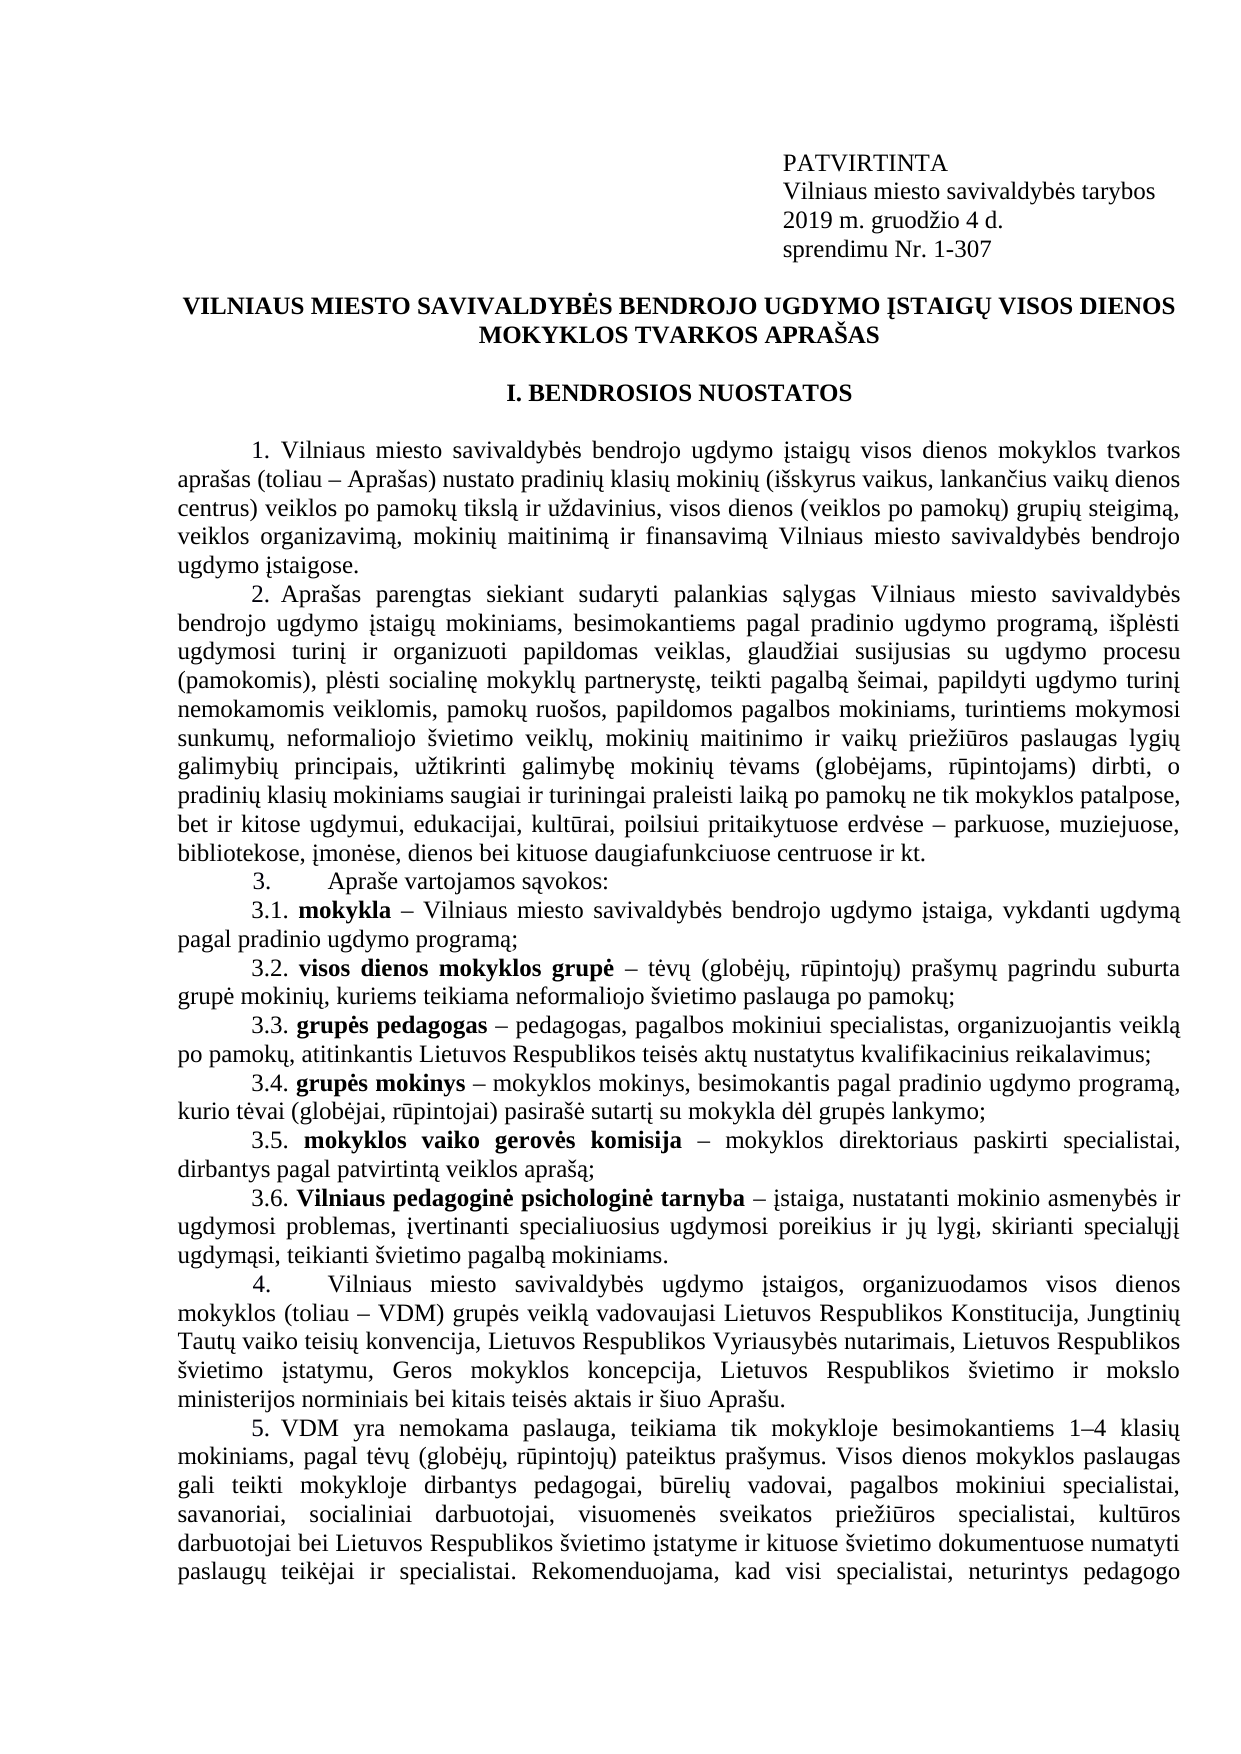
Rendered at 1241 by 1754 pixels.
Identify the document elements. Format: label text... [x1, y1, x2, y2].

text 3.5. mokyklos vaiko gerovės komisija – mokyklos direktoriaus paskirti specialistai, dirbantys pagal patvirtintą veiklos aprašą; [177, 1125, 1181, 1183]
text 5. VDM yra nemokama paslauga, teikiama tik mokykloje besimokantiems 1–4 klasių mokiniams, pagal tėvų (globėjų, rūpintojų) pateiktus prašymus. Visos dienos mokyklos paslaugas gali teikti mokykloje dirbantys pedagogai, būrelių vadovai, pagalbos mokiniui specialistai, savanoriai, socialiniai darbuotojai, visuomenės sveikatos priežiūros specialistai, kultūros darbuotojai bei Lietuvos Respublikos švietimo įstatyme ir kituose švietimo dokumentuose numatyti paslaugų teikėjai ir specialistai. Rekomenduojama, kad visi specialistai, neturintys pedagogo [177, 1413, 1181, 1585]
text 3.1. mokykla – Vilniaus miesto savivaldybės bendrojo ugdymo įstaiga, vykdanti ugdymą pagal pradinio ugdymo programą; [177, 895, 1181, 953]
text Vilniaus miesto savivaldybės tarybos [717, 176, 1181, 205]
text sprendimu Nr. 1-307 [717, 234, 1181, 263]
text 4. Vilniaus miesto savivaldybės ugdymo įstaigos, organizuodamos visos dienos mokyklos (toliau – VDM) grupės veiklą vadovaujasi Lietuvos Respublikos Konstitucija, Jungtinių Tautų vaiko teisių konvencija, Lietuvos Respublikos Vyriausybės nutarimais, Lietuvos Respublikos švietimo įstatymu, Geros mokyklos koncepcija, Lietuvos Respublikos švietimo ir mokslo ministerijos norminiais bei kitais teisės aktais ir šiuo Aprašu. [177, 1269, 1181, 1413]
text 1. Vilniaus miesto savivaldybės bendrojo ugdymo įstaigų visos dienos mokyklos tvarkos aprašas (toliau – Aprašas) nustato pradinių klasių mokinių (išskyrus vaikus, lankančius vaikų dienos centrus) veiklos po pamokų tikslą ir uždavinius, visos dienos (veiklos po pamokų) grupių steigimą, veiklos organizavimą, mokinių maitinimą ir finansavimą Vilniaus miesto savivaldybės bendrojo ugdymo įstaigose. [177, 435, 1181, 579]
text 3. Apraše vartojamos sąvokos: [177, 866, 1181, 895]
text 3.3. grupės pedagogas – pedagogas, pagalbos mokiniui specialistas, organizuojantis veiklą po pamokų, atitinkantis Lietuvos Respublikos teisės aktų nustatytus kvalifikacinius reikalavimus; [177, 1010, 1181, 1068]
text 3.6. Vilniaus pedagoginė psichologinė tarnyba – įstaiga, nustatanti mokinio asmenybės ir ugdymosi problemas, įvertinanti specialiuosius ugdymosi poreikius ir jų lygį, skirianti specialųjį ugdymąsi, teikianti švietimo pagalbą mokiniams. [177, 1183, 1181, 1269]
text 3.2. visos dienos mokyklos grupė – tėvų (globėjų, rūpintojų) prašymų pagrindu suburta grupė mokinių, kuriems teikiama neformaliojo švietimo paslauga po pamokų; [177, 953, 1181, 1010]
text 3.4. grupės mokinys – mokyklos mokinys, besimokantis pagal pradinio ugdymo programą, kurio tėvai (globėjai, rūpintojai) pasirašė sutartį su mokykla dėl grupės lankymo; [177, 1068, 1181, 1125]
text I. BENDROSIOS NUOSTATOS [177, 378, 1181, 406]
text 2019 m. gruodžio 4 d. [717, 205, 1181, 234]
text 2. Aprašas parengtas siekiant sudaryti palankias sąlygas Vilniaus miesto savivaldybės bendrojo ugdymo įstaigų mokiniams, besimokantiems pagal pradinio ugdymo programą, išplėsti ugdymosi turinį ir organizuoti papildomas veiklas, glaudžiai susijusias su ugdymo procesu (pamokomis), plėsti socialinę mokyklų partnerystę, teikti pagalbą šeimai, papildyti ugdymo turinį nemokamomis veiklomis, pamokų ruošos, papildomos pagalbos mokiniams, turintiems mokymosi sunkumų, neformaliojo švietimo veiklų, mokinių maitinimo ir vaikų priežiūros paslaugas lygių galimybių principais, užtikrinti galimybę mokinių tėvams (globėjams, rūpintojams) dirbti, o pradinių klasių mokiniams saugiai ir turiningai praleisti laiką po pamokų ne tik mokyklos patalpose, bet ir kitose ugdymui, edukacijai, kultūrai, poilsiui pritaikytuose erdvėse – parkuose, muziejuose, bibliotekose, įmonėse, dienos bei kituose daugiafunkciuose centruose ir kt. [177, 579, 1181, 866]
text PATVIRTINTA [717, 148, 1181, 176]
text VILNIAUS MIESTO SAVIVALDYBĖS BENDROJO UGDYMO ĮSTAIGŲ VISOS DIENOS MOKYKLOS TVARKOS APRAŠAS [177, 291, 1181, 349]
